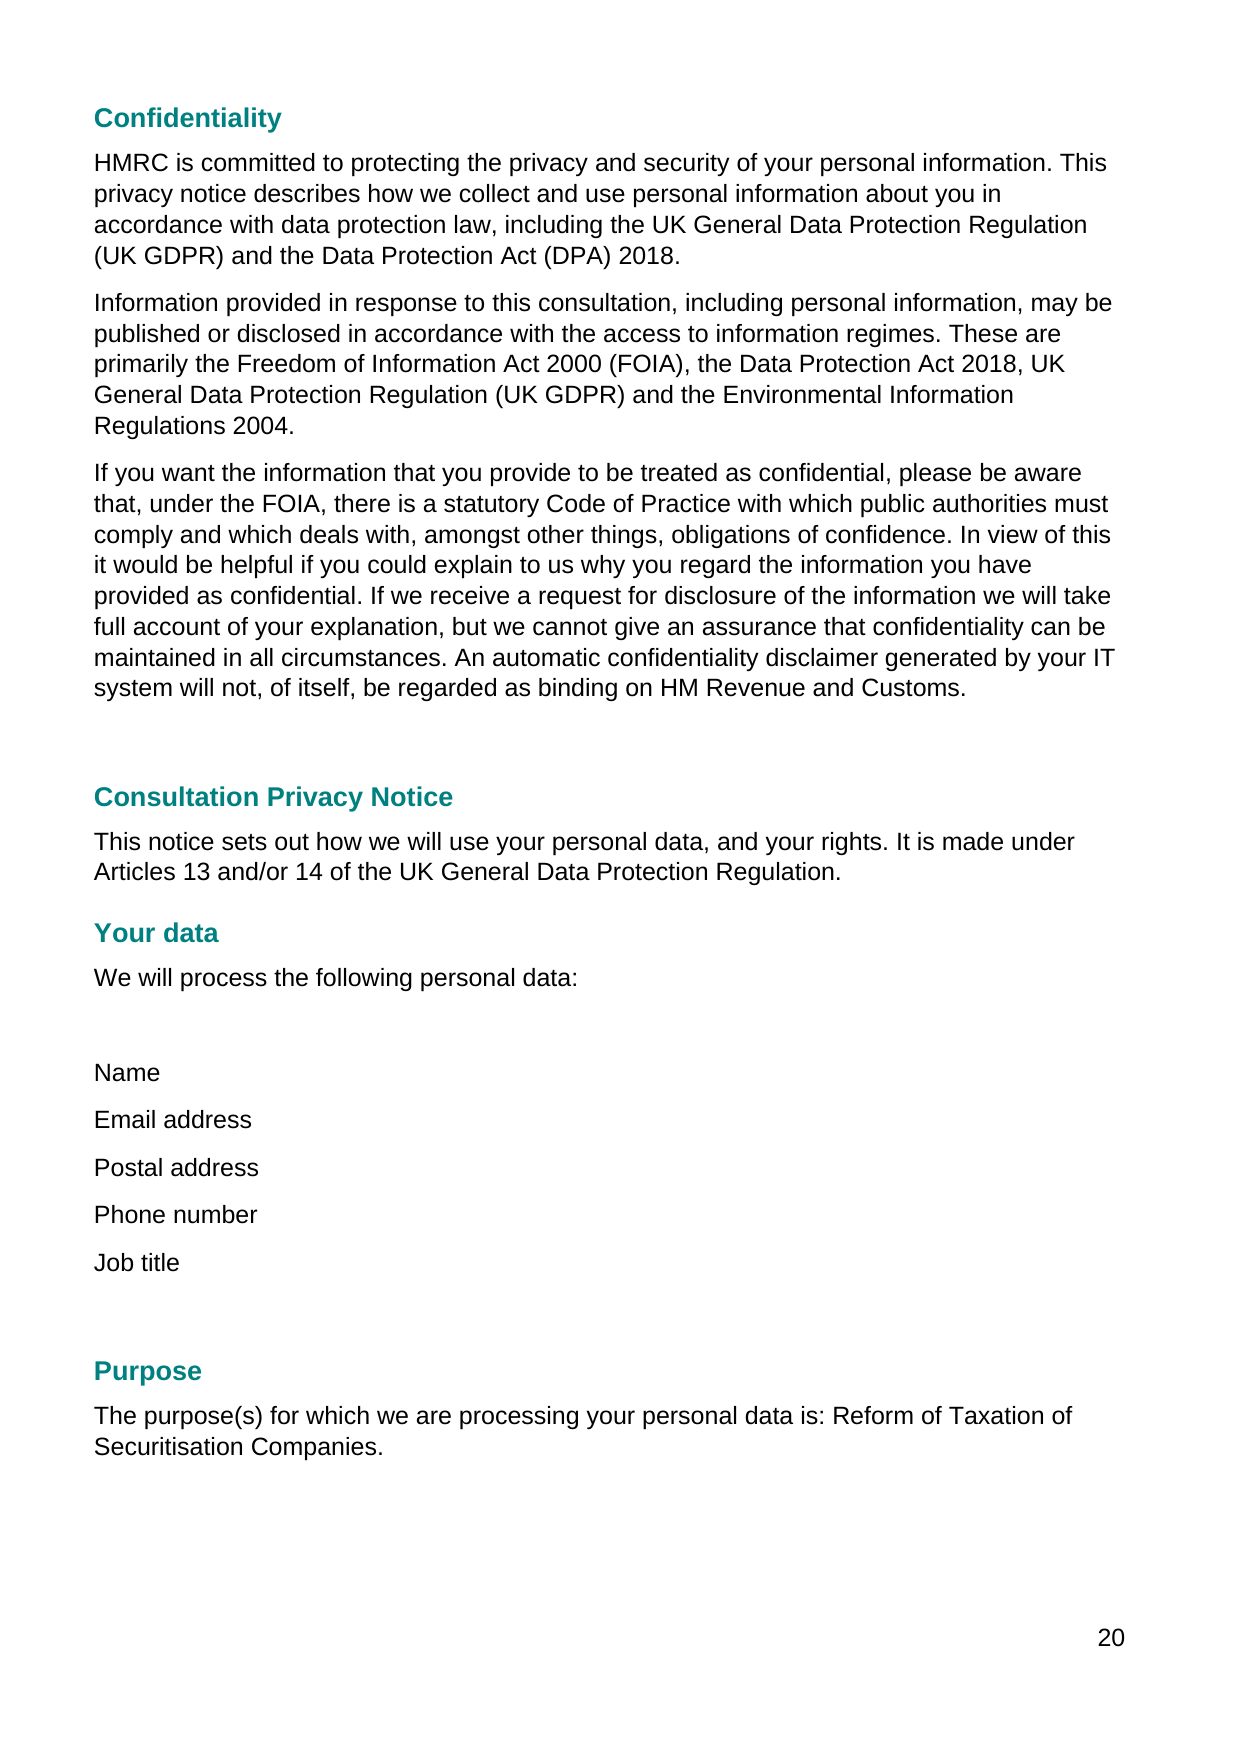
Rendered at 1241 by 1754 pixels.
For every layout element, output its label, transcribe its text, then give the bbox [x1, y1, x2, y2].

subtitle Confidentiality [94, 102, 1125, 134]
text Job title [94, 1248, 1125, 1276]
text Information provided in response to this consultation, including personal information, may be published or disclosed in accordance with the access to information regimes. These are primarily the Freedom of Information Act 2000 (FOIA), the Data Protection Act 2018, UK General Data Protection Regulation (UK GDPR) and the Environmental Information Regulations 2004. [94, 288, 1125, 440]
text Phone number [94, 1200, 1125, 1229]
text This notice sets out how we will use your personal data, and your rights. It is made under Articles 13 and/or 14 of the UK General Data Protection Regulation. [94, 827, 1125, 886]
subtitle Purpose [94, 1355, 1125, 1386]
subtitle Your data [94, 917, 1125, 948]
text Name [94, 1058, 1125, 1087]
text Postal address [94, 1153, 1125, 1182]
text The purpose(s) for which we are processing your personal data is: Reform of Taxation of Securitisation Companies. [94, 1401, 1125, 1460]
text Email address [94, 1105, 1125, 1134]
text HMRC is committed to protecting the privacy and security of your personal information. This privacy notice describes how we collect and use personal information about you in accordance with data protection law, including the UK General Data Protection Regulation (UK GDPR) and the Data Protection Act (DPA) 2018. [94, 148, 1125, 269]
text We will process the following personal data: [94, 963, 1125, 992]
subtitle Consultation Privacy Notice [94, 781, 1125, 812]
text If you want the information that you provide to be treated as confidential, please be aware that, under the FOIA, there is a statutory Code of Practice with which public authorities must comply and which deals with, amongst other things, obligations of confidence. In view of this it would be helpful if you could explain to us why you regard the information you have provided as confidential. If we receive a request for disclosure of the information we will take full account of your explanation, but we cannot give an assurance that confidentiality can be maintained in all circumstances. An automatic confidentiality disclaimer generated by your IT system will not, of itself, be regarded as binding on HM Revenue and Customs. [94, 458, 1125, 702]
